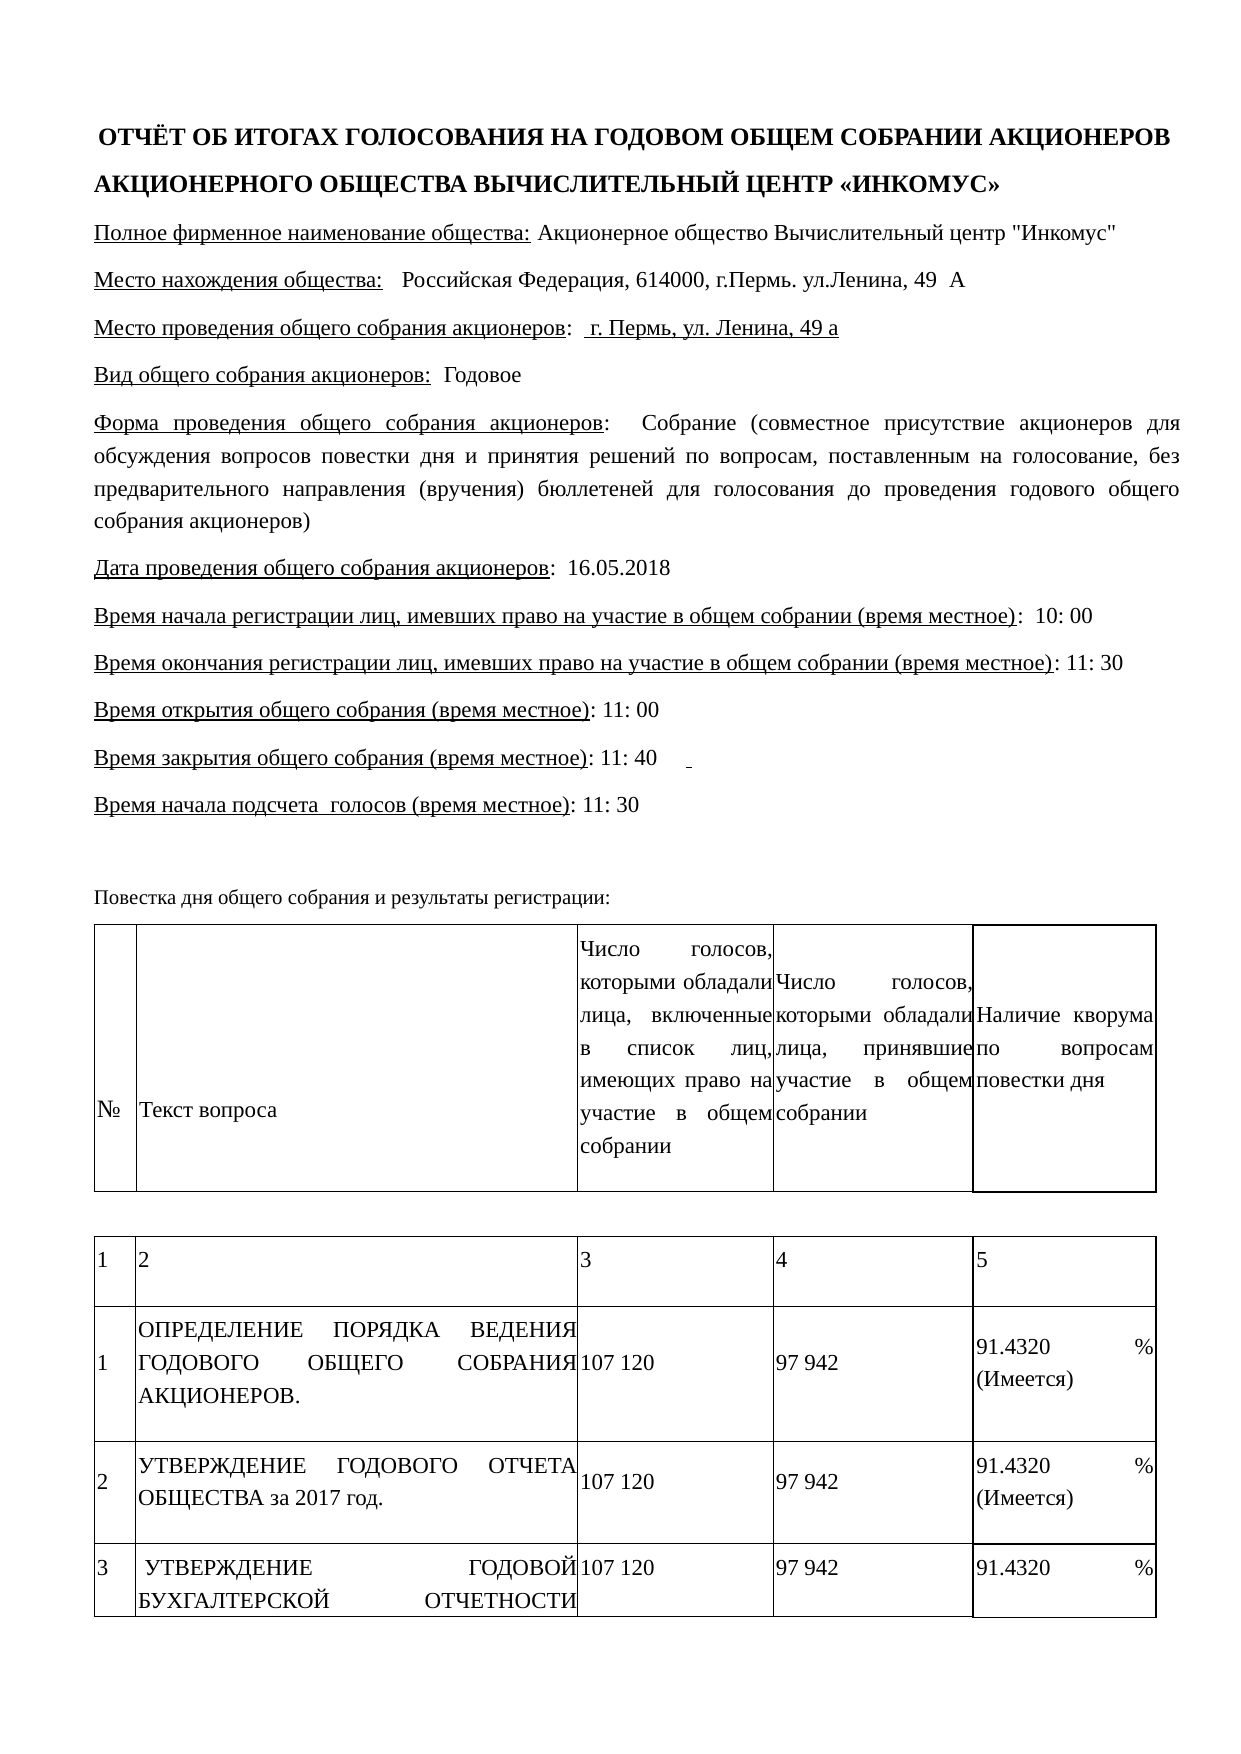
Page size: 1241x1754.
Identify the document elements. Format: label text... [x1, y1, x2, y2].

table_cell 91.4320 % [974, 1545, 1155, 1616]
text Время окончания регистрации лиц, имевших право на участие в общем собрании (время местное): 11: 30 [94, 643, 1181, 676]
table_cell 97 942 [774, 1442, 972, 1543]
table_header 3 [578, 1237, 773, 1306]
table_cell 1 [95, 1307, 135, 1441]
text Время начала подсчета голосов (время местное): 11: 30 [94, 785, 1181, 818]
table_header Наличие кворума по вопросам повестки дня [974, 926, 1155, 1191]
text Место нахождения общества: Российская Федерация, 614000, г.Пермь. ул.Ленина, 49 А [94, 260, 1181, 293]
table_header 4 [774, 1237, 972, 1306]
table_cell 2 [95, 1442, 135, 1543]
text Время начала регистрации лиц, имевших право на участие в общем собрании (время местное): 10: 00 [94, 596, 1181, 628]
text АКЦИОНЕРНОГО ОБЩЕСТВА ВЫЧИСЛИТЕЛЬНЫЙ ЦЕНТР «ИНКОМУС» [94, 166, 1181, 198]
table_cell ОПРЕДЕЛЕНИЕ ПОРЯДКА ВЕДЕНИЯ ГОДОВОГО ОБЩЕГО СОБРАНИЯ АКЦИОНЕРОВ. [136, 1307, 577, 1441]
table_cell УТВЕРЖДЕНИЕ ГОДОВОГО ОТЧЕТА ОБЩЕСТВА за 2017 год. [136, 1442, 577, 1543]
table_cell УТВЕРЖДЕНИЕ ГОДОВОЙ БУХГАЛТЕРСКОЙ ОТЧЕТНОСТИ [136, 1544, 577, 1616]
table_cell 91.4320 % (Имеется) [974, 1442, 1155, 1543]
table_header 2 [136, 1237, 577, 1306]
table_header Число голосов, которыми обладали лица, принявшие участие в общем собрании [774, 925, 972, 1191]
text Вид общего собрания акционеров: Годовое [94, 355, 1181, 388]
table_cell 3 [95, 1544, 135, 1616]
table_cell 97 942 [774, 1544, 972, 1616]
text Время закрытия общего собрания (время местное): 11: 40 [94, 738, 1181, 771]
text Полное фирменное наименование общества: Акционерное общество Вычислительный центр "Инкомус" [94, 213, 1181, 246]
text ОТЧЁТ ОБ ИТОГАХ ГОЛОСОВАНИЯ НА ГОДОВОМ ОБЩЕМ СОБРАНИИ АКЦИОНЕРОВ [94, 118, 1181, 151]
table_header Текст вопроса [137, 925, 577, 1191]
text Дата проведения общего собрания акционеров: 16.05.2018 [94, 548, 1181, 581]
table_header Число голосов, которыми обладали лица, включенные в список лиц, имеющих право на участие в общем собрании [578, 925, 773, 1191]
table_cell 107 120 [578, 1544, 773, 1616]
table_cell 107 120 [578, 1442, 773, 1543]
table_header 5 [974, 1237, 1155, 1306]
text Время открытия общего собрания (время местное): 11: 00 [94, 691, 1181, 723]
text Форма проведения общего собрания акционеров: Собрание (совместное присутствие акционеров для обсуждения вопросов повестки дня и принятия решений по вопросам, поставленным на голосование, без предварительного направления (вручения) бюллетеней для голосования до проведения годового общего собрания акционеров) [94, 402, 1181, 534]
table_cell 97 942 [774, 1307, 972, 1441]
table_cell 107 120 [578, 1307, 773, 1441]
text Повестка дня общего собрания и результаты регистрации: [94, 880, 1181, 910]
table_header 1 [95, 1237, 135, 1306]
table_header № [95, 925, 136, 1191]
text Место проведения общего собрания акционеров: г. Пермь, ул. Ленина, 49 а [94, 308, 1181, 341]
table_cell 91.4320 % (Имеется) [974, 1307, 1155, 1441]
